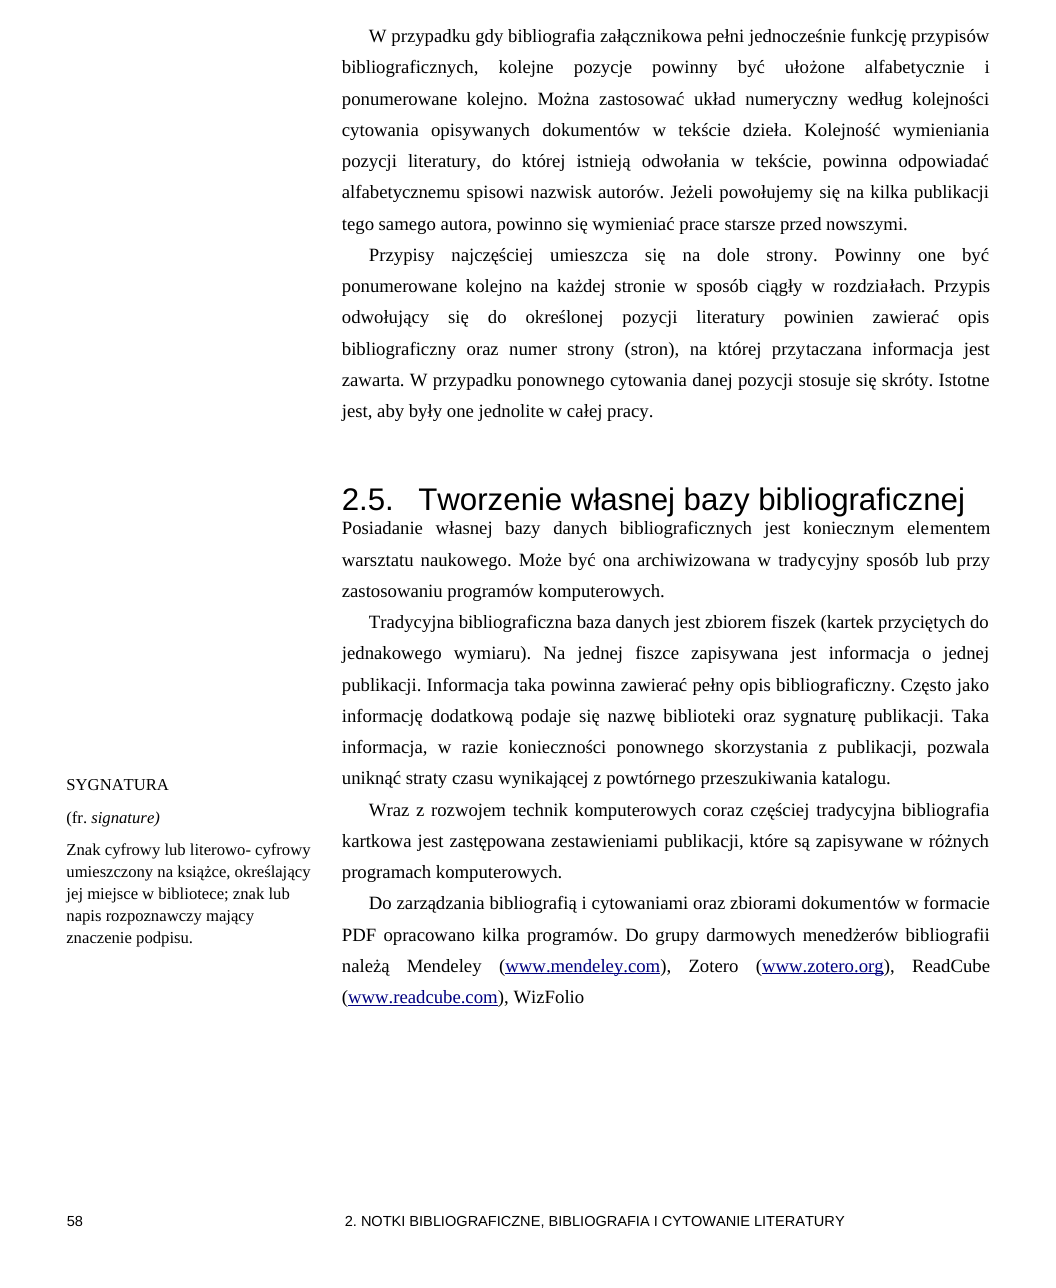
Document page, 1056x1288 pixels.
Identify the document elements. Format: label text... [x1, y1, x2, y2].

text Znak cyfrowy lub literowo- cyfrowy umieszczony na książce, określający jej miejsce w bibliotece; znak lub napis rozpoznawczy mający znaczenie podpisu. [66, 840, 314, 947]
text SYGNATURA [66, 775, 314, 794]
text 58 [67, 1213, 88, 1230]
subtitle 2.5. Tworzenie własnej bazy bibliograficznej [342, 481, 990, 517]
text Przypisy najczęściej umieszcza się na dole strony. Powinny one być ponumerowane kolejno na każdej stronie w sposób ciągły w rozdzia­łach. Przypis odwołujący się do określonej pozycji literatury powinien zawierać opis bibliograficzny oraz numer strony (stron), na której przy­taczana informacja jest zawarta. W przypadku ponownego cytowania danej pozycji stosuje się skróty. Istotne jest, aby były one jednolite w ca­łej pracy. [342, 244, 990, 422]
text Tradycyjna bibliograficzna baza danych jest zbiorem fiszek (kartek przyciętych do jednakowego wymiaru). Na jednej fiszce zapisywana jest informacja o jednej publikacji. Informacja taka powinna zawierać pełny opis bibliograficzny. Często jako informację dodatkową podaje się nazwę biblioteki oraz sygnaturę publikacji. Taka informacja, w razie konieczności ponownego skorzystania z publikacji, pozwala uniknąć straty czasu wynikającej z powtórnego przeszukiwania katalogu. [342, 611, 990, 789]
text 2. NOTKI BIBLIOGRAFICZNE, BIBLIOGRAFIA I CYTOWANIE LITERATURY [344, 1213, 881, 1229]
text (fr. signature) [66, 807, 314, 827]
text Do zarządzania bibliografią i cytowaniami oraz zbiorami dokumen­tów w formacie PDF opracowano kilka programów. Do grupy darmo­wych menedżerów bibliografii należą Mendeley (www.mendeley.com), Zotero (www.zotero.org), ReadCube (www.readcube.com), WizFolio [342, 892, 990, 1008]
text Wraz z rozwojem technik komputerowych coraz częściej tradycyjna bibliografia kartkowa jest zastępowana zestawieniami publikacji, które są zapisywane w różnych programach komputerowych. [342, 798, 990, 883]
text Posiadanie własnej bazy danych bibliograficznych jest koniecznym ele­mentem warsztatu naukowego. Może być ona archiwizowana w trady­cyjny sposób lub przy zastosowaniu programów komputerowych. [342, 517, 990, 601]
text W przypadku gdy bibliografia załącznikowa pełni jednocześnie funkcję przypisów bibliograficznych, kolejne pozycje powinny być uło­żone alfabetycznie i ponumerowane kolejno. Można zastosować układ numeryczny według kolejności cytowania opisywanych dokumentów w tekście dzieła. Kolejność wymieniania pozycji literatury, do której istnieją odwołania w tekście, powinna odpowiadać alfabetycznemu spi­sowi nazwisk autorów. Jeżeli powołujemy się na kilka publikacji tego samego autora, powinno się wymieniać prace starsze przed nowszymi. [342, 25, 990, 234]
